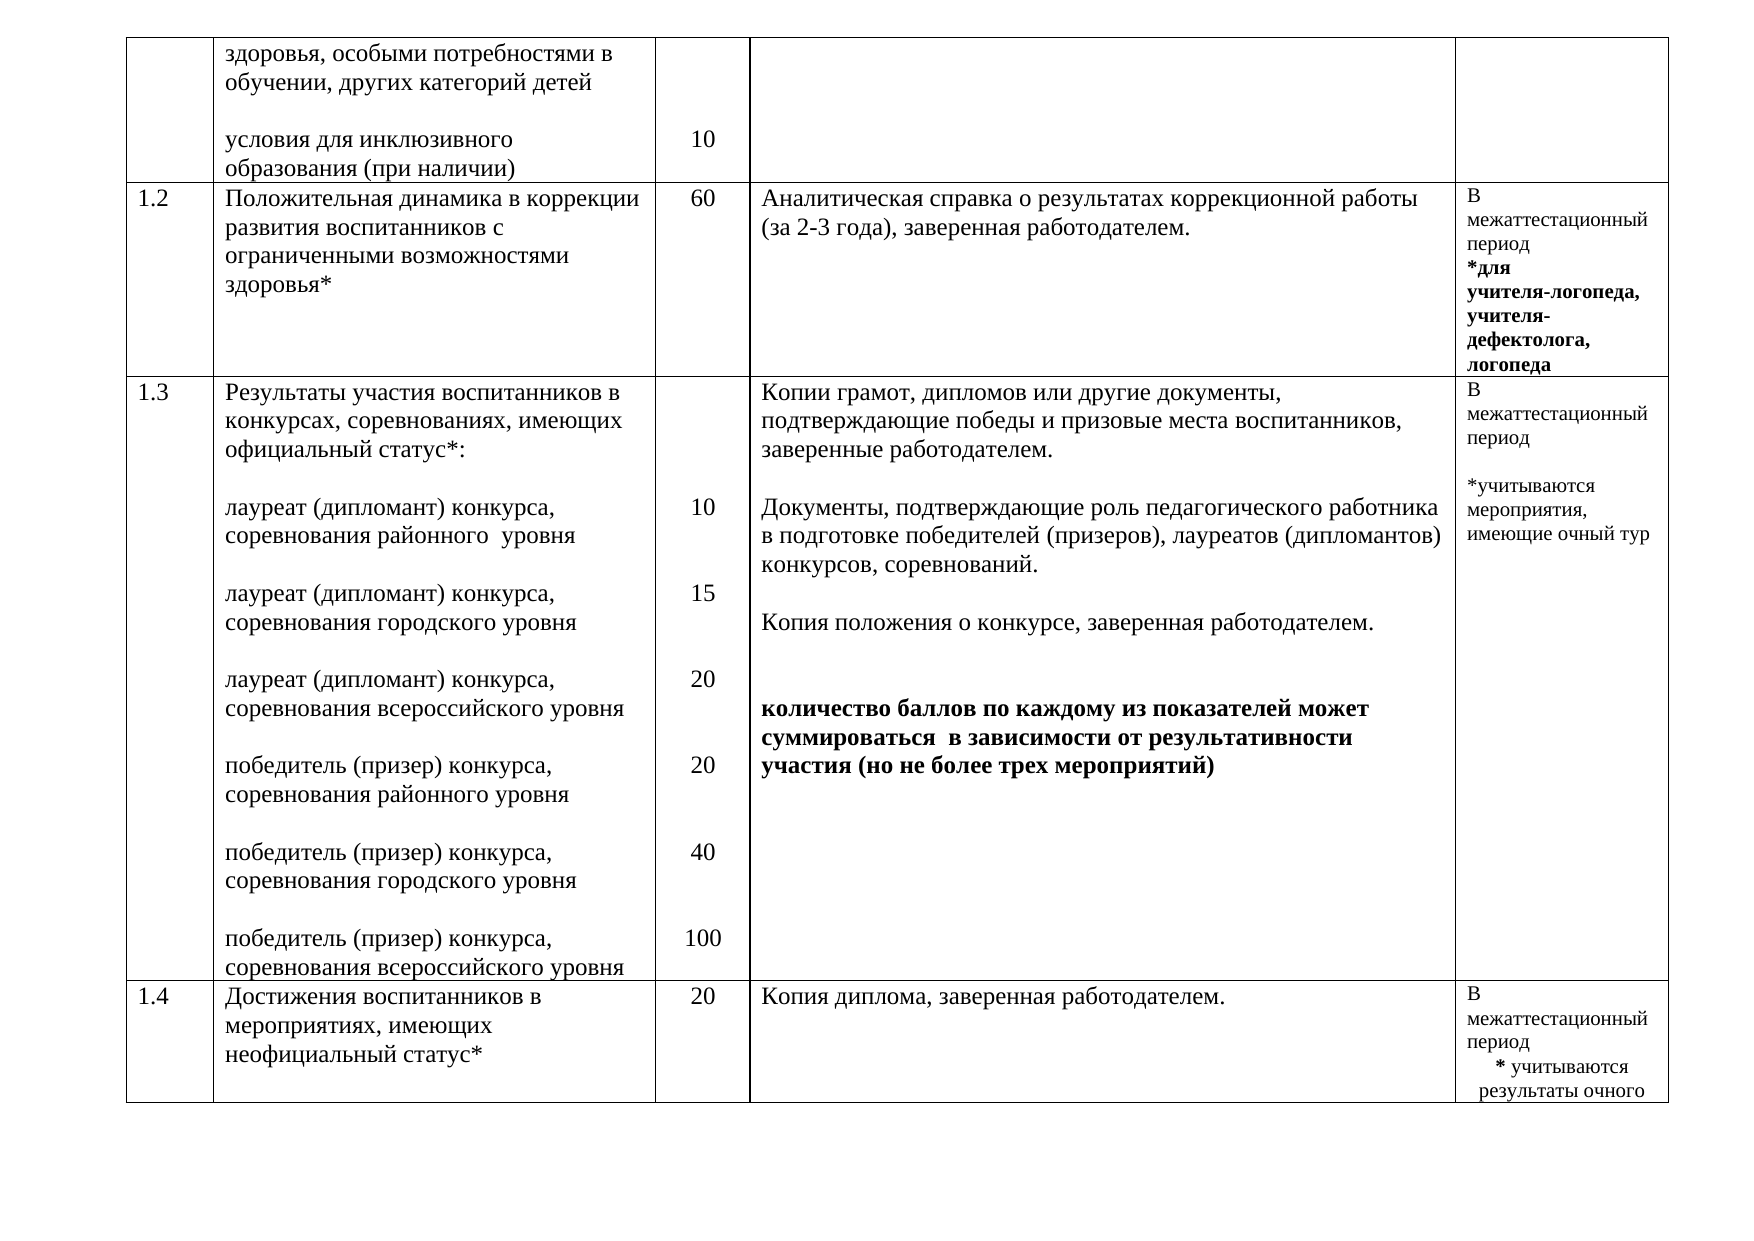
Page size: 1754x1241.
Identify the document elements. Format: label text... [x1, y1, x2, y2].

table_cell В межаттестационный период *для учителя-логопеда, учителя-дефектолога, логопеда [1456, 183, 1668, 376]
table_cell Копии грамот, дипломов или другие документы, подтверждающие победы и призовые места воспитанников, заверенные работодателем. Документы, подтверждающие роль педагогического работника в подготовке победителей (призеров), лауреатов (дипломантов) конкурсов, соревнований. Копия положения о конкурсе, заверенная работодателем. количество баллов по каждому из показателей может суммироваться в зависимости от результативности участия (но не более трех мероприятий) [751, 377, 1455, 980]
table_cell 1.3 [127, 377, 213, 980]
table_cell Положительная динамика в коррекции развития воспитанников с ограниченными возможностями здоровья* [214, 183, 655, 376]
table_cell В межаттестационный период *учитываются мероприятия, имеющие очный тур [1456, 377, 1668, 980]
table_cell 20 [656, 981, 749, 1102]
table_cell 1.4 [127, 981, 213, 1102]
table_cell [127, 38, 213, 182]
table_cell здоровья, особыми потребностями в обучении, других категорий детей условия для инклюзивного образования (при наличии) [214, 38, 655, 182]
table_cell Аналитическая справка о результатах коррекционной работы (за 2-3 года), заверенная работодателем. [751, 183, 1455, 376]
table_cell Результаты участия воспитанников в конкурсах, соревнованиях, имеющих официальный статус*: лауреат (дипломант) конкурса, соревнования районного уровня лауреат (дипломант) конкурса, соревнования городского уровня лауреат (дипломант) конкурса, соревнования всероссийского уровня победитель (призер) конкурса, соревнования районного уровня победитель (призер) конкурса, соревнования городского уровня победитель (призер) конкурса, соревнования всероссийского уровня [214, 377, 655, 980]
table_cell 60 [656, 183, 749, 376]
table_cell Достижения воспитанников в мероприятиях, имеющих неофициальный статус* [214, 981, 655, 1102]
table_cell [751, 38, 1455, 182]
table_cell 10 [656, 38, 749, 182]
table_cell 10 15 20 20 40 100 [656, 377, 749, 980]
table_cell [1456, 38, 1668, 182]
table_cell В межаттестационный период * учитываются результаты очного [1456, 981, 1668, 1102]
table_cell 1.2 [127, 183, 213, 376]
table_cell Копия диплома, заверенная работодателем. [751, 981, 1455, 1102]
